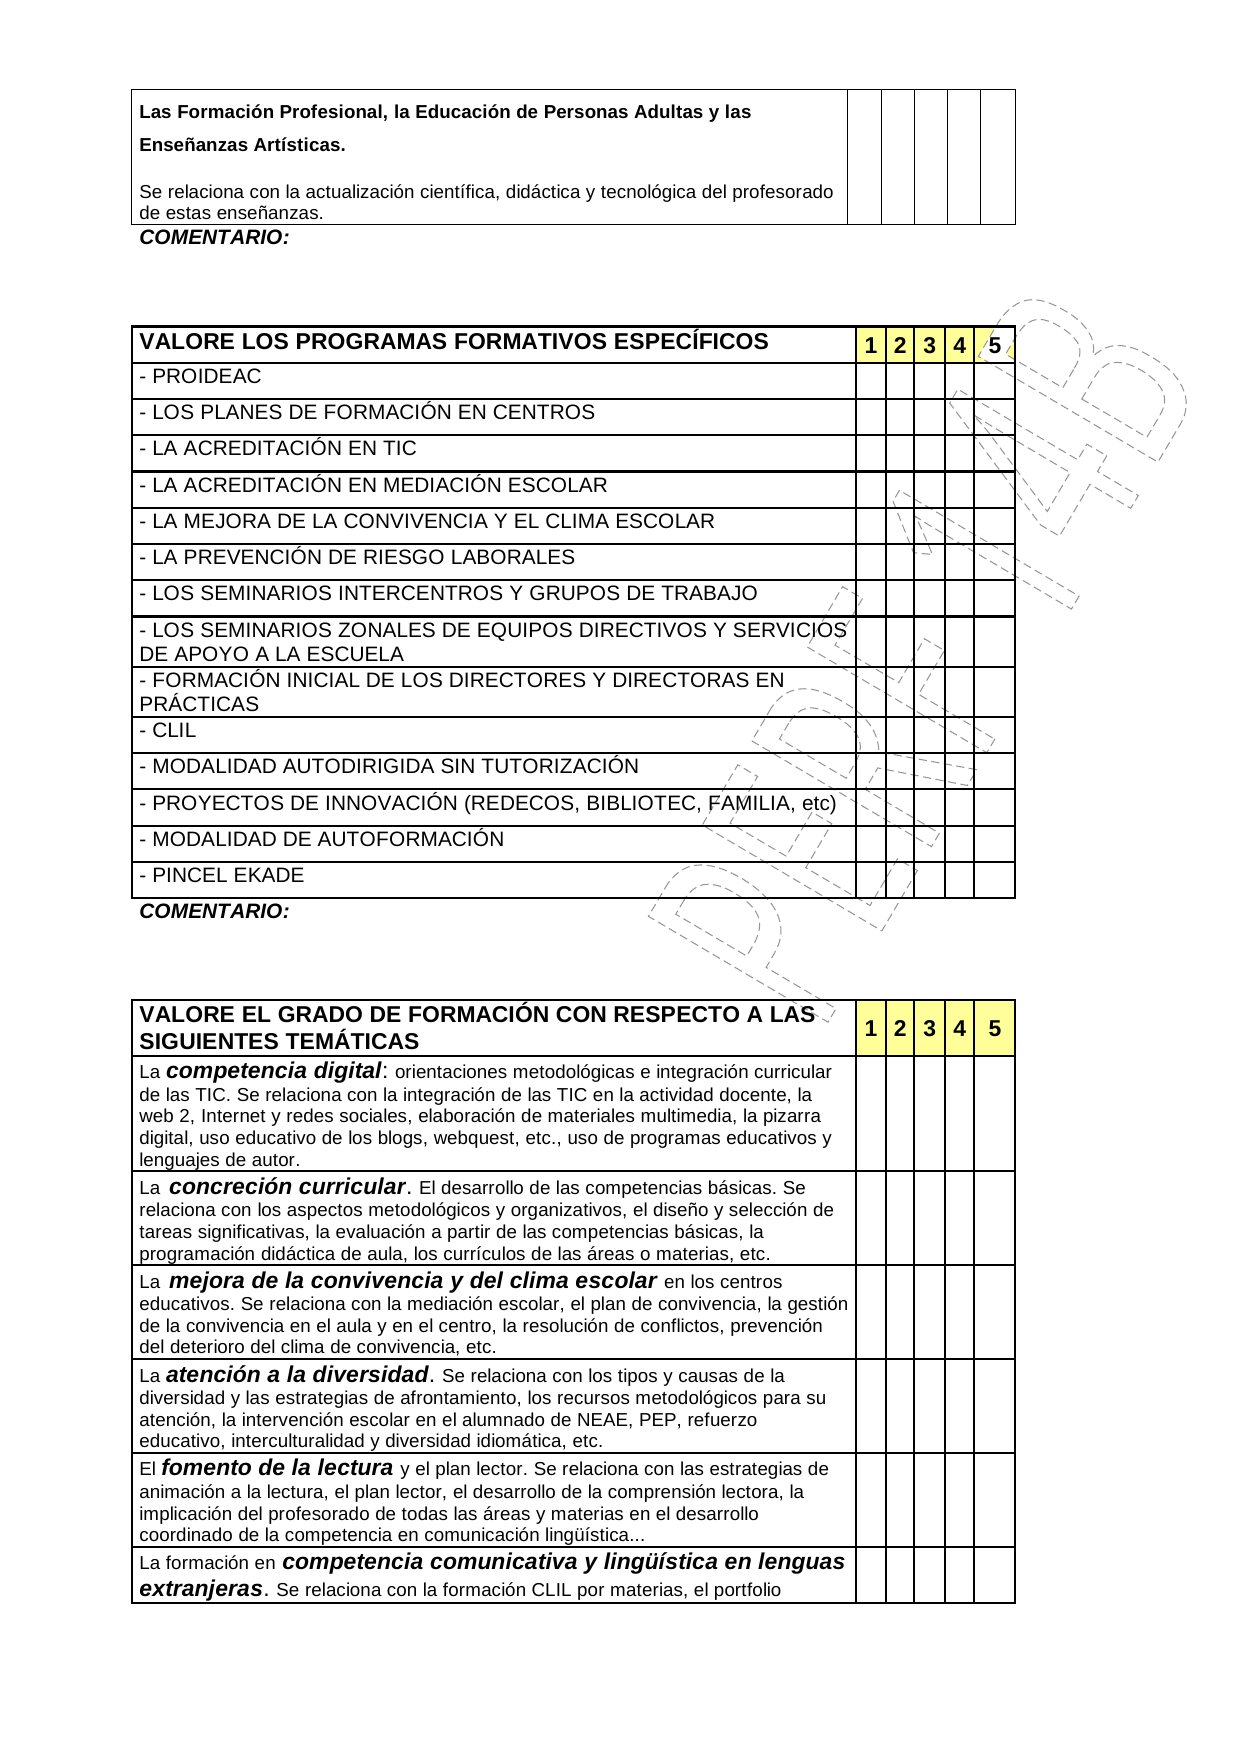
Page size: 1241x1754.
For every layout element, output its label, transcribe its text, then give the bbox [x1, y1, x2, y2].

table_cell 1 [857, 328, 885, 362]
table_cell [887, 1057, 913, 1170]
table_cell [915, 754, 944, 763]
table_cell [979, 400, 1014, 421]
table_cell [887, 1360, 913, 1452]
table_cell [981, 421, 1002, 434]
table_cell [915, 1454, 944, 1546]
table_cell [887, 1454, 913, 1546]
table_cell [887, 1172, 913, 1264]
table_cell [857, 1454, 885, 1546]
table_cell [887, 545, 913, 579]
table_cell 2 [887, 328, 913, 362]
table_cell [948, 90, 980, 224]
table_cell [946, 400, 971, 434]
table_cell [887, 436, 913, 470]
table_cell [857, 1360, 885, 1452]
table_cell [915, 827, 944, 861]
table_cell [887, 581, 913, 615]
table_cell 5 [975, 328, 994, 362]
table_cell [869, 790, 885, 800]
table_cell [915, 436, 944, 470]
table_cell [887, 668, 906, 681]
table_cell [975, 863, 1014, 897]
table_cell 3 [915, 328, 944, 362]
table_cell [975, 581, 1014, 615]
table_cell - PROIDEAC [133, 364, 855, 398]
table_cell [946, 790, 973, 824]
table_cell [915, 1172, 944, 1264]
table_cell [920, 668, 944, 708]
table_cell [937, 654, 944, 666]
table_cell [887, 1266, 913, 1358]
table_cell [975, 827, 1014, 861]
table_cell La mejora de la convivencia y del clima escolar en los centros educativos. Se relaciona con la mediación escolar, el plan de convivencia, la gestión de la convivencia en el aula y en el centro, la resolución de conflictos, prevención del deterioro del clima de convivencia, etc. [133, 1266, 855, 1358]
table_cell [992, 436, 1014, 465]
table_cell [975, 1454, 1014, 1546]
table_cell [857, 364, 885, 398]
table_cell [946, 827, 973, 861]
table_cell [857, 804, 885, 824]
table_cell [857, 1172, 885, 1264]
table_cell [857, 473, 885, 507]
table_cell [915, 545, 944, 579]
table_cell VALORE LOS PROGRAMAS FORMATIVOS ESPECÍFICOS [133, 328, 855, 362]
table_cell [887, 696, 913, 716]
table_cell [857, 827, 885, 861]
table_cell [887, 364, 913, 398]
table_cell [768, 899, 1015, 998]
table_cell COMENTARIO: [132, 225, 1015, 325]
table_cell [857, 863, 885, 897]
table_cell - FORMACIÓN INICIAL DE LOS DIRECTORES Y DIRECTORAS EN PRÁCTICAS [133, 668, 855, 716]
table_cell [946, 1057, 973, 1170]
table_cell [915, 1360, 944, 1452]
table_cell [781, 718, 855, 752]
table_cell [808, 863, 855, 896]
table_cell [975, 1266, 1014, 1358]
table_cell [946, 1266, 973, 1358]
table_cell [857, 509, 885, 543]
table_cell [915, 776, 944, 788]
table_cell La competencia digital: orientaciones metodológicas e integración curricular de las TIC. Se relaciona con la integración de las TIC en la actividad docente, la web 2, Internet y redes sociales, elaboración de materiales multimedia, la pizarra digital, uso educativo de los blogs, webquest, etc., uso de programas educativos y lenguajes de autor. [133, 1057, 855, 1170]
table_cell 1 [857, 1001, 885, 1055]
table_cell [961, 718, 973, 725]
table_cell [975, 1172, 1014, 1264]
table_cell [882, 90, 914, 224]
table_cell [975, 754, 1014, 788]
table_cell [868, 769, 885, 788]
table_cell [857, 618, 885, 666]
table_cell [995, 545, 1014, 556]
table_cell [857, 545, 885, 579]
table_cell [975, 618, 1014, 666]
table_cell [857, 400, 885, 434]
table_cell [946, 730, 973, 752]
table_cell [887, 790, 913, 816]
table_cell [975, 1057, 1014, 1170]
table_cell [887, 400, 913, 434]
table_cell [975, 1360, 1014, 1452]
table_cell - LOS SEMINARIOS INTERCENTROS Y GRUPOS DE TRABAJO [133, 581, 855, 615]
table_cell [975, 718, 1014, 752]
table_cell [946, 618, 973, 666]
table_cell [887, 509, 908, 543]
table_cell [915, 90, 947, 224]
table_cell [946, 754, 973, 768]
table_cell [946, 436, 973, 470]
table_cell 4 [946, 1001, 973, 1055]
table_cell COMENTARIO: [132, 899, 784, 998]
table_cell [915, 400, 944, 434]
table_cell - LA ACREDITACIÓN EN TIC [133, 436, 855, 470]
table_cell [946, 1454, 973, 1546]
table_cell [877, 668, 885, 673]
table_cell [975, 790, 1014, 824]
table_cell [857, 1057, 885, 1170]
table_cell - LA MEJORA DE LA CONVIVENCIA Y EL CLIMA ESCOLAR [133, 509, 855, 543]
table_cell [915, 1548, 944, 1602]
table_cell [887, 863, 893, 873]
table_cell [887, 1548, 913, 1602]
table_cell [915, 863, 944, 897]
table_cell [946, 545, 973, 579]
table_cell - MODALIDAD DE AUTOFORMACIÓN [133, 827, 760, 861]
table_cell [857, 436, 885, 470]
table_cell - CLIL [133, 718, 767, 752]
table_cell El fomento de la lectura y el plan lector. Se relaciona con las estrategias de animación a la lectura, el plan lector, el desarrollo de la comprensión lectora, la implicación del profesorado de todas las áreas y materias en el desarrollo coordinado de la competencia en comunicación lingüística... [133, 1454, 855, 1546]
table_cell 5 [975, 1001, 1014, 1055]
table_cell [975, 440, 998, 470]
table_cell [975, 553, 1014, 579]
table_cell 4 [946, 328, 973, 362]
table_cell [887, 618, 913, 666]
table_cell - LOS PLANES DE FORMACIÓN EN CENTROS [133, 400, 855, 434]
table_cell 2 [887, 1001, 913, 1055]
table_cell [946, 779, 973, 788]
table_cell [946, 1172, 973, 1264]
table_cell [975, 1548, 1014, 1602]
table_cell VALORE EL GRADO DE FORMACIÓN CON RESPECTO A LAS SIGUIENTES TEMÁTICAS [133, 1001, 855, 1055]
table_cell [915, 1057, 944, 1170]
table_cell [903, 880, 913, 897]
table_cell - MODALIDAD AUTODIRIGIDA SIN TUTORIZACIÓN [133, 754, 829, 788]
table_cell [915, 473, 944, 507]
table_cell [975, 364, 1014, 398]
table_cell [857, 581, 885, 615]
table_cell [946, 509, 973, 532]
table_cell [887, 473, 913, 507]
table_cell [918, 520, 944, 543]
table_cell La concreción curricular. El desarrollo de las competencias básicas. Se relaciona con los aspectos metodológicos y organizativos, el diseño y selección de tareas significativas, la evaluación a partir de las competencias básicas, la programación didáctica de aula, los currículos de las áreas o materias, etc. [133, 1172, 855, 1264]
table_cell [946, 473, 973, 507]
table_cell [946, 1360, 973, 1452]
table_cell [946, 364, 973, 398]
table_cell [811, 827, 855, 861]
table_cell - LA PREVENCIÓN DE RIESGO LABORALES [133, 545, 855, 579]
table_cell [915, 364, 944, 398]
table_cell [887, 771, 913, 788]
table_cell - PINCEL EKADE [133, 863, 821, 897]
table_cell [887, 718, 913, 752]
table_cell [915, 718, 944, 752]
table_cell [740, 827, 802, 854]
table_cell 5 [1007, 343, 1014, 357]
table_cell [975, 509, 1014, 543]
table_cell [866, 718, 885, 752]
table_cell [975, 473, 1014, 507]
table_cell [946, 537, 956, 543]
table_cell [857, 1266, 885, 1358]
table_cell - LOS SEMINARIOS ZONALES DE EQUIPOS DIRECTIVOS Y SERVICIOS DE APOYO A LA ESCUELA [133, 618, 837, 666]
table_cell [915, 618, 944, 653]
table_cell [946, 581, 973, 615]
table_cell [857, 1548, 885, 1602]
table_cell La formación en competencia comunicativa y lingüística en lenguas extranjeras. Se relaciona con la formación CLIL por materias, el portfolio [133, 1548, 855, 1602]
table_cell [975, 668, 1014, 716]
table_cell [808, 754, 855, 776]
table_cell [915, 1266, 944, 1358]
table_cell - PROYECTOS DE INNOVACIÓN (REDECOS, BIBLIOTEC, FAMILIA, etc) [133, 790, 721, 824]
table_cell - LA ACREDITACIÓN EN MEDIACIÓN ESCOLAR [133, 473, 855, 507]
table_cell - PROYECTOS DE INNOVACIÓN (REDECOS, BIBLIOTEC, FAMILIA, etc) [732, 790, 855, 824]
table_cell 3 [915, 1001, 944, 1055]
table_cell [946, 1548, 973, 1602]
table_cell [857, 678, 885, 716]
table_cell La atención a la diversidad. Se relaciona con los tipos y causas de la diversidad y las estrategias de afrontamiento, los recursos metodológicos para su atención, la intervención escolar en el alumnado de NEAE, PEP, refuerzo educativo, interculturalidad y diversidad idiomática, etc. [133, 1360, 855, 1452]
table_cell [946, 668, 973, 716]
table_cell [981, 90, 1015, 224]
table_cell Las Formación Profesional, la Educación de Personas Adultas y las Enseñanzas Artísticas. Se relaciona con la actualización científica, didáctica y tecnológica del profesorado de estas enseñanzas. [132, 90, 847, 224]
table_cell [915, 581, 944, 615]
table_cell [915, 790, 944, 824]
table_cell [946, 863, 973, 897]
table_cell [933, 509, 944, 515]
table_cell [887, 827, 913, 861]
table_cell [848, 90, 881, 224]
